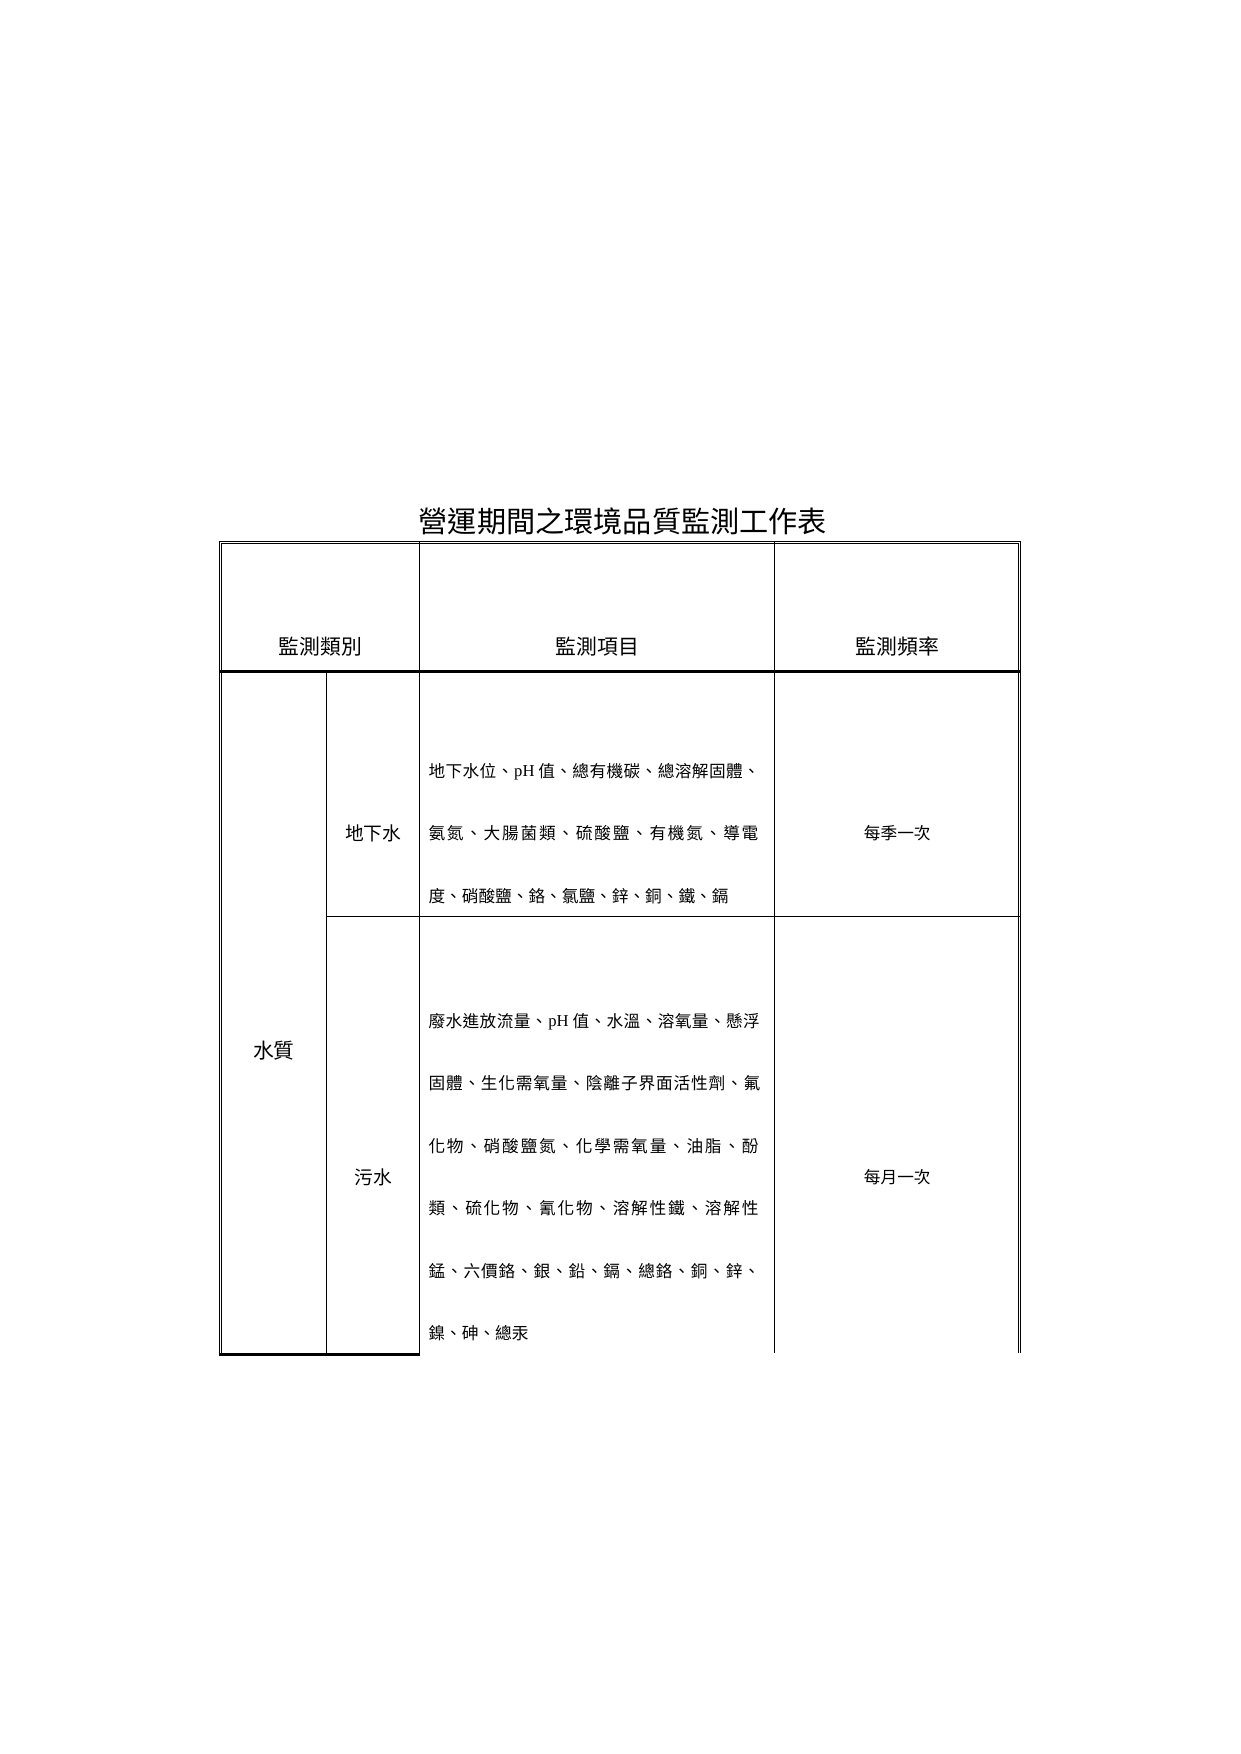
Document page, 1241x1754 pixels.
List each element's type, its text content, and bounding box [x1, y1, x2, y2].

table_cell 每月一次 [775, 917, 1018, 1353]
table_header 監測頻率 [775, 544, 1018, 670]
table_header 監測類別 [222, 544, 419, 670]
table_cell 水質 [222, 673, 326, 1353]
table_cell 地下水位、pH值、總有機碳、總溶解固體、氨氮、大腸菌類、硫酸鹽、有機氮、導電度、硝酸鹽、鉻、氯鹽、鋅、銅、鐵、鎘 [420, 673, 774, 916]
text 營運期間之環境品質監測工作表 [142, 478, 1102, 541]
table_cell 每季一次 [775, 673, 1018, 916]
table_cell 地下水 [327, 673, 419, 916]
table_cell 污水 [327, 917, 419, 1353]
table_cell 廢水進放流量、pH值、水溫、溶氧量、懸浮固體、生化需氧量、陰離子界面活性劑、氟化物、硝酸鹽氮、化學需氧量、油脂、酚類、硫化物、氰化物、溶解性鐵、溶解性錳、六價鉻、銀、鉛、鎘、總鉻、銅、鋅、鎳、砷、總汞 [420, 917, 774, 1353]
table_header 監測項目 [420, 544, 774, 670]
